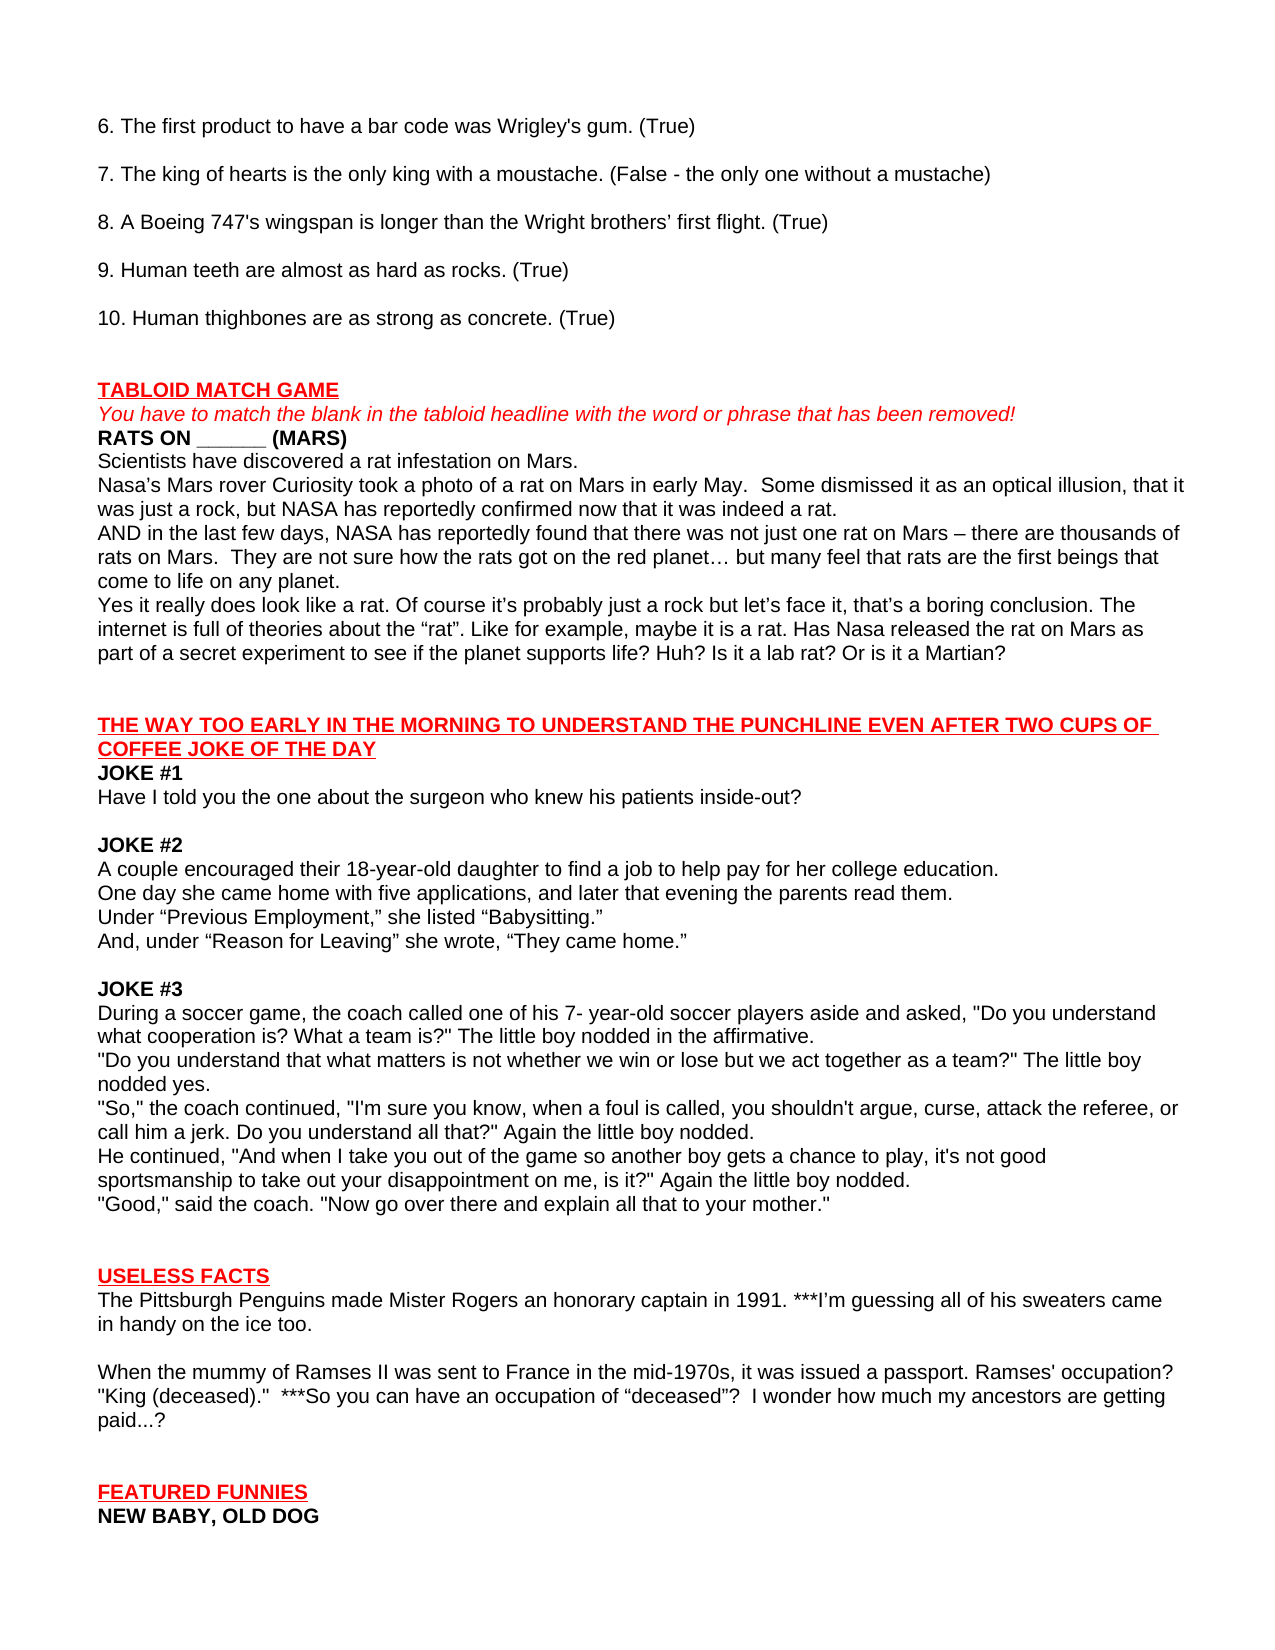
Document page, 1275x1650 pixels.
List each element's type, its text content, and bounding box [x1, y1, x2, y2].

text USELESS FACTS [97, 1264, 1185, 1288]
text Yes it really does look like a rat. Of course it’s probably just a rock but let’s face it, that’s a boring conclusion. The internet is full of theories about the “rat”. Like for example, maybe it is a rat. Has Nasa released the rat on Mars as part of a secret experiment to see if the planet supports life? Huh? Is it a lab rat? Or is it a Martian? [97, 593, 1185, 665]
text JOKE #3 [97, 976, 1185, 1000]
text JOKE #2 [97, 833, 1185, 857]
text When the mummy of Ramses II was sent to France in the mid-1970s, it was issued a passport. Ramses' occupation? "King (deceased)." ***So you can have an occupation of “deceased”? I wonder how much my ancestors are getting paid...? [97, 1360, 1185, 1432]
text NEW BABY, OLD DOG [97, 1503, 1185, 1527]
text 9. Human teeth are almost as hard as rocks. (True) [97, 258, 1185, 282]
text 8. A Boeing 747's wingspan is longer than the Wright brothers’ first flight. (True) [97, 210, 1185, 234]
text RATS ON ______ (MARS) [97, 425, 1185, 449]
text FEATURED FUNNIES [97, 1479, 1185, 1503]
text The Pittsburgh Penguins made Mister Rogers an honorary captain in 1991. ***I’m guessing all of his sweaters came in handy on the ice too. [97, 1288, 1185, 1336]
text 6. The first product to have a bar code was Wrigley's gum. (True) [97, 114, 1185, 138]
text 7. The king of hearts is the only king with a moustache. (False - the only one without a mustache) [97, 162, 1185, 186]
text And, under “Reason for Leaving” she wrote, “They came home.” [97, 928, 1185, 952]
text During a soccer game, the coach called one of his 7- year-old soccer players aside and asked, "Do you understand what cooperation is? What a team is?" The little boy nodded in the affirmative. [97, 1000, 1185, 1048]
text JOKE #1 [97, 761, 1185, 785]
text THE WAY TOO EARLY IN THE MORNING TO UNDERSTAND THE PUNCHLINE EVEN AFTER TWO CUPS OF COFFEE JOKE OF THE DAY [97, 713, 1185, 761]
text One day she came home with five applications, and later that evening the parents read them. [97, 881, 1185, 904]
text Under “Previous Employment,” she listed “Babysitting.” [97, 904, 1185, 928]
text "Good," said the coach. "Now go over there and explain all that to your mother." [97, 1192, 1185, 1216]
text Nasa’s Mars rover Curiosity took a photo of a rat on Mars in early May. Some dismissed it as an optical illusion, that it was just a rock, but NASA has reportedly confirmed now that it was indeed a rat. [97, 473, 1185, 521]
text "So," the coach continued, "I'm sure you know, when a foul is called, you shouldn't argue, curse, attack the referee, or call him a jerk. Do you understand all that?" Again the little boy nodded. [97, 1096, 1185, 1144]
text 10. Human thighbones are as strong as concrete. (True) [97, 306, 1185, 329]
text He continued, "And when I take you out of the game so another boy gets a chance to play, it's not good sportsmanship to take out your disappointment on me, is it?" Again the little boy nodded. [97, 1144, 1185, 1192]
text AND in the last few days, NASA has reportedly found that there was not just one rat on Mars – there are thousands of rats on Mars. They are not sure how the rats got on the red planet… but many feel that rats are the first beings that come to life on any planet. [97, 521, 1185, 593]
text A couple encouraged their 18-year-old daughter to find a job to help pay for her college education. [97, 857, 1185, 881]
text Scientists have discovered a rat infestation on Mars. [97, 449, 1185, 473]
text "Do you understand that what matters is not whether we win or lose but we act together as a team?" The little boy nodded yes. [97, 1048, 1185, 1096]
text TABLOID MATCH GAME [97, 377, 1185, 401]
text Have I told you the one about the surgeon who knew his patients inside-out? [97, 785, 1185, 809]
text You have to match the blank in the tabloid headline with the word or phrase that has been removed! [97, 401, 1185, 425]
